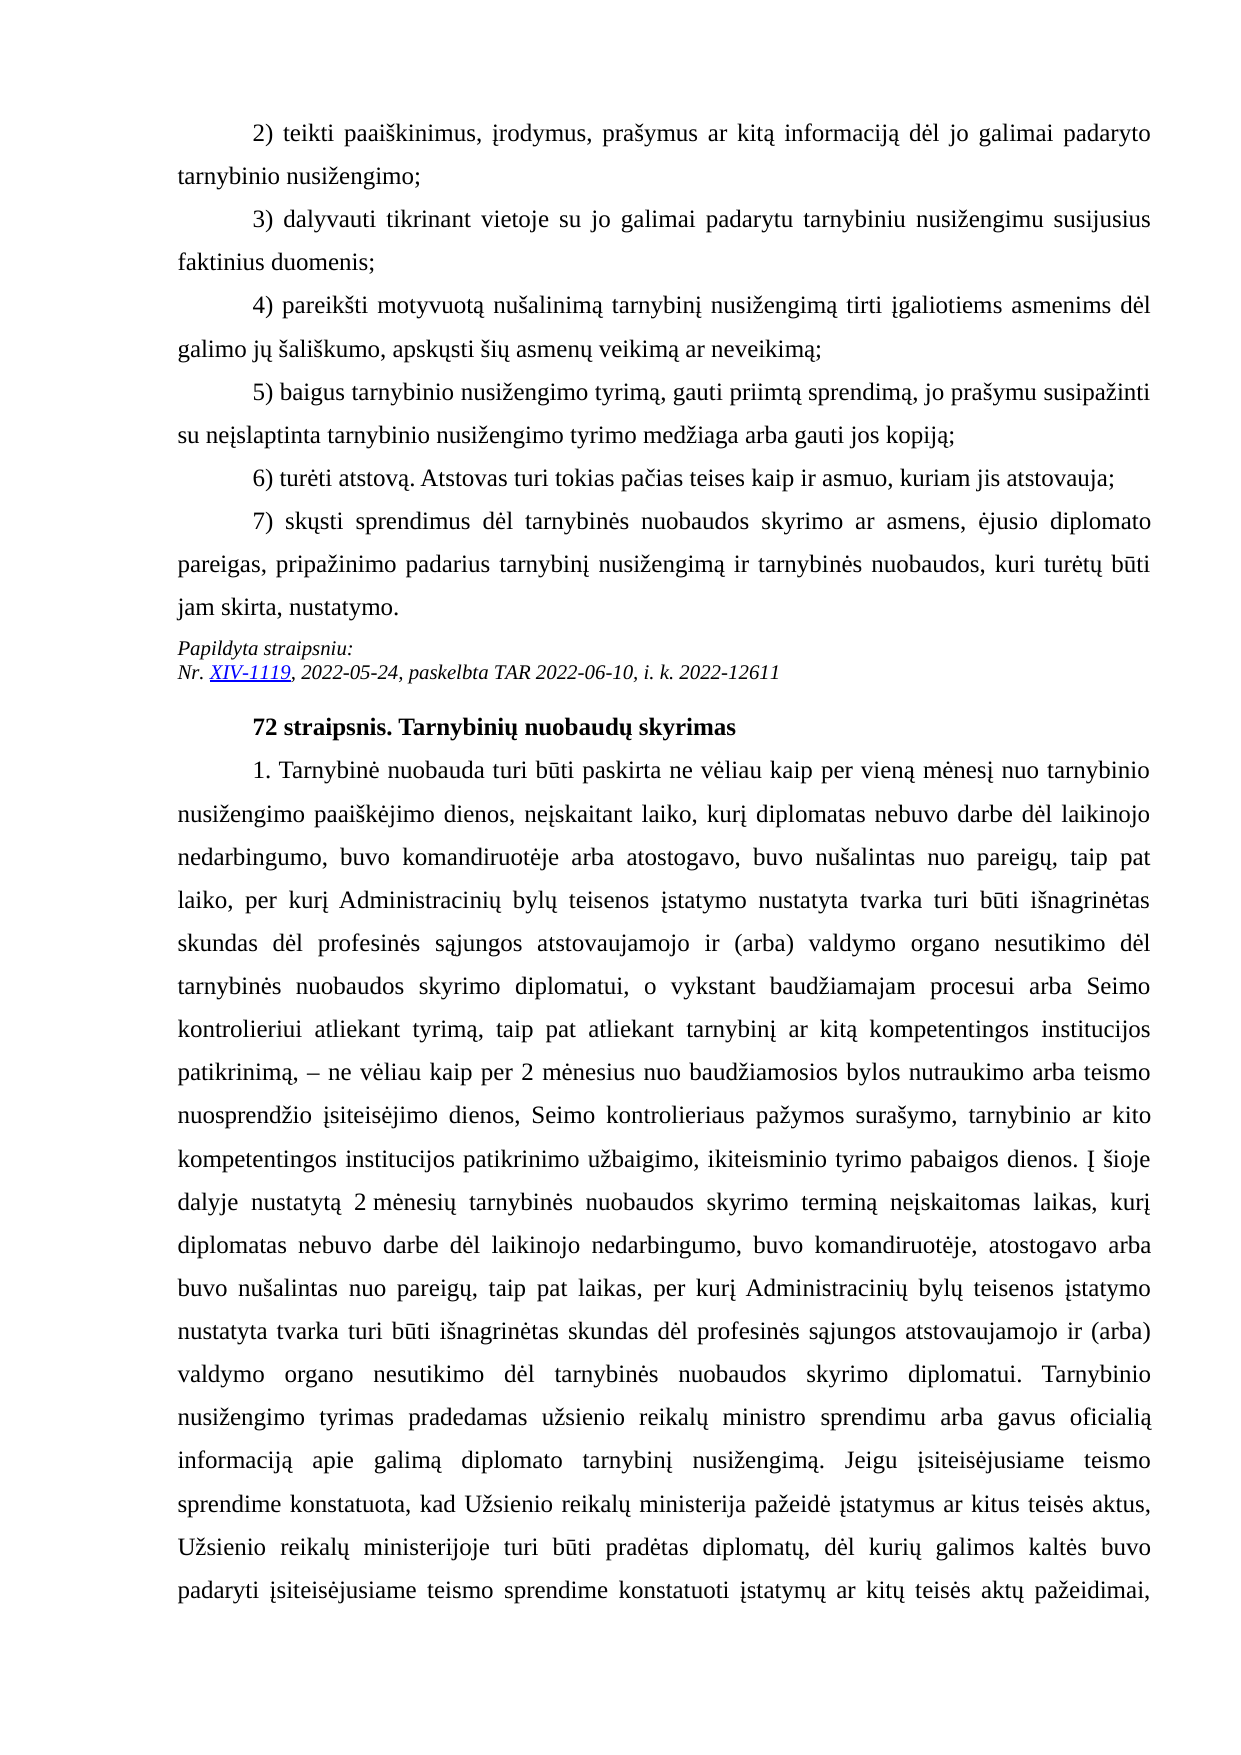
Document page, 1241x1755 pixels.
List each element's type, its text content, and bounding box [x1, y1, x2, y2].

text 72 straipsnis. Tarnybinių nuobaudų skyrimas [177, 712, 1152, 741]
text Nr. XIV-1119, 2022-05-24, paskelbta TAR 2022-06-10, i. k. 2022-12611 [177, 660, 1152, 684]
text 6) turėti atstovą. Atstovas turi tokias pačias teises kaip ir asmuo, kuriam jis atstovauja; [177, 463, 1152, 492]
text Papildyta straipsniu: [177, 636, 1152, 660]
text 2) teikti paaiškinimus, įrodymus, prašymus ar kitą informaciją dėl jo galimai padaryto tarnybinio nusižengimo; [177, 118, 1152, 190]
text 1. Tarnybinė nuobauda turi būti paskirta ne vėliau kaip per vieną mėnesį nuo tarnybinio nusižengimo paaiškėjimo dienos, neįskaitant laiko, kurį diplomatas nebuvo darbe dėl laikinojo nedarbingumo, buvo komandiruotėje arba atostogavo, buvo nušalintas nuo pareigų, taip pat laiko, per kurį Administracinių bylų teisenos įstatymo nustatyta tvarka turi būti išnagrinėtas skundas dėl profesinės sąjungos atstovaujamojo ir (arba) valdymo organo nesutikimo dėl tarnybinės nuobaudos skyrimo diplomatui, o vykstant baudžiamajam procesui arba Seimo kontrolieriui atliekant tyrimą, taip pat atliekant tarnybinį ar kitą kompetentingos institucijos patikrinimą, – ne vėliau kaip per 2 mėnesius nuo baudžiamosios bylos nutraukimo arba teismo nuosprendžio įsiteisėjimo dienos, Seimo kontrolieriaus pažymos surašymo, tarnybinio ar kito kompetentingos institucijos patikrinimo užbaigimo, ikiteisminio tyrimo pabaigos dienos. Į šioje dalyje nustatytą 2 mėnesių tarnybinės nuobaudos skyrimo terminą neįskaitomas laikas, kurį diplomatas nebuvo darbe dėl laikinojo nedarbingumo, buvo komandiruotėje, atostogavo arba buvo nušalintas nuo pareigų, taip pat laikas, per kurį Administracinių bylų teisenos įstatymo nustatyta tvarka turi būti išnagrinėtas skundas dėl profesinės sąjungos atstovaujamojo ir (arba) valdymo organo nesutikimo dėl tarnybinės nuobaudos skyrimo diplomatui. Tarnybinio nusižengimo tyrimas pradedamas užsienio reikalų ministro sprendimu arba gavus oficialią informaciją apie galimą diplomato tarnybinį nusižengimą. Jeigu įsiteisėjusiame teismo sprendime konstatuota, kad Užsienio reikalų ministerija pažeidė įstatymus ar kitus teisės aktus, Užsienio reikalų ministerijoje turi būti pradėtas diplomatų, dėl kurių galimos kaltės buvo padaryti įsiteisėjusiame teismo sprendime konstatuoti įstatymų ar kitų teisės aktų pažeidimai, [177, 756, 1152, 1604]
text 4) pareikšti motyvuotą nušalinimą tarnybinį nusižengimą tirti įgaliotiems asmenims dėl galimo jų šališkumo, apskųsti šių asmenų veikimą ar neveikimą; [177, 291, 1152, 362]
text 5) baigus tarnybinio nusižengimo tyrimą, gauti priimtą sprendimą, jo prašymu susipažinti su neįslaptinta tarnybinio nusižengimo tyrimo medžiaga arba gauti jos kopiją; [177, 377, 1152, 449]
text 7) skųsti sprendimus dėl tarnybinės nuobaudos skyrimo ar asmens, ėjusio diplomato pareigas, pripažinimo padarius tarnybinį nusižengimą ir tarnybinės nuobaudos, kuri turėtų būti jam skirta, nustatymo. [177, 506, 1152, 621]
text 3) dalyvauti tikrinant vietoje su jo galimai padarytu tarnybiniu nusižengimu susijusius faktinius duomenis; [177, 204, 1152, 276]
